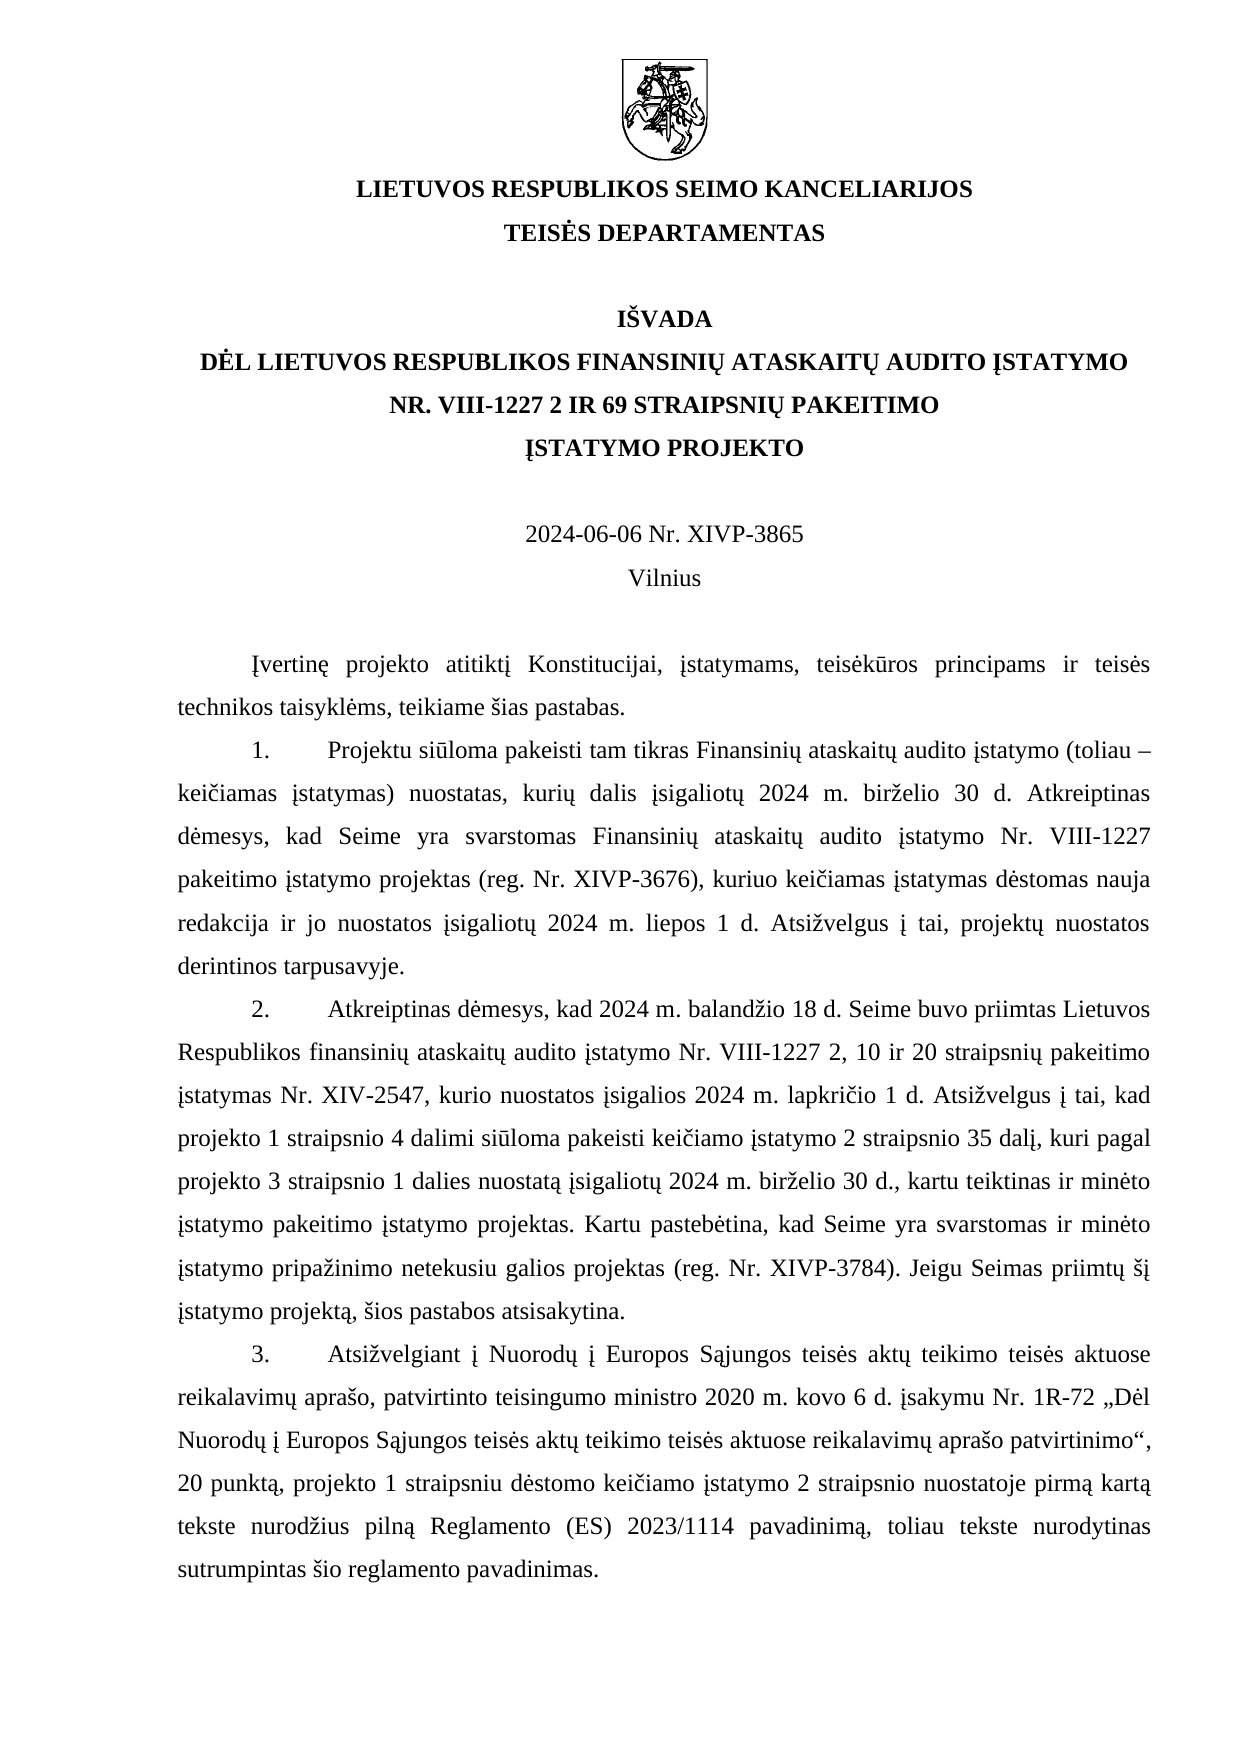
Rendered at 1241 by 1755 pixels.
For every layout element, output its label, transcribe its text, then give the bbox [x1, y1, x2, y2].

text 2024-06-06 Nr. XIVP-3865 [177, 519, 1152, 548]
list Projektu siūloma pakeisti tam tikras Finansinių ataskaitų audito įstatymo (toliau – keičiamas įstatymas) nuostatas, kurių dalis įsigaliotų 2024 m. birželio 30 d. Atkreiptinas dėmesys, kad Seime yra svarstomas Finansinių ataskaitų audito įstatymo Nr. VIII-1227 pakeitimo įstatymo projektas (reg. Nr. XIVP-3676), kuriuo keičiamas įstatymas dėstomas nauja redakcija ir jo nuostatos įsigaliotų 2024 m. liepos 1 d. Atsižvelgus į tai, projektų nuostatos derintinos tarpusavyje. [177, 735, 1152, 979]
list Atsižvelgiant į Nuorodų į Europos Sąjungos teisės aktų teikimo teisės aktuose reikalavimų aprašo, patvirtinto teisingumo ministro 2020 m. kovo 6 d. įsakymu Nr. 1R-72 „Dėl Nuorodų į Europos Sąjungos teisės aktų teikimo teisės aktuose reikalavimų aprašo patvirtinimo“, 20 punktą, projekto 1 straipsniu dėstomo keičiamo įstatymo 2 straipsnio nuostatoje pirmą kartą tekste nurodžius pilną Reglamento (ES) 2023/1114 pavadinimą, toliau tekste nurodytinas sutrumpintas šio reglamento pavadinimas. [177, 1339, 1152, 1583]
subtitle TEISĖS DEPARTAMENTAS [177, 218, 1152, 246]
text Įvertinę projekto atitiktį Konstitucijai, įstatymams, teisėkūros principams ir teisės technikos taisyklėms, teikiame šias pastabas. [177, 649, 1152, 721]
list Atkreiptinas dėmesys, kad 2024 m. balandžio 18 d. Seime buvo priimtas Lietuvos Respublikos finansinių ataskaitų audito įstatymo Nr. VIII-1227 2, 10 ir 20 straipsnių pakeitimo įstatymas Nr. XIV-2547, kurio nuostatos įsigalios 2024 m. lapkričio 1 d. Atsižvelgus į tai, kad projekto 1 straipsnio 4 dalimi siūloma pakeisti keičiamo įstatymo 2 straipsnio 35 dalį, kuri pagal projekto 3 straipsnio 1 dalies nuostatą įsigaliotų 2024 m. birželio 30 d., kartu teiktinas ir minėto įstatymo pakeitimo įstatymo projektas. Kartu pastebėtina, kad Seime yra svarstomas ir minėto įstatymo pripažinimo netekusiu galios projektas (reg. Nr. XIVP-3784). Jeigu Seimas priimtų šį įstatymo projektą, šios pastabos atsisakytina. [177, 994, 1152, 1324]
text LIETUVOS RESPUBLIKOS SEIMO KANCELIARIJOS [177, 174, 1152, 203]
text DĖL LIETUVOS RESPUBLIKOS FINANSINIŲ ATASKAITŲ AUDITO ĮSTATYMO NR. VIII-1227 2 IR 69 STRAIPSNIŲ PAKEITIMO ĮSTATYMO PROJEKTO [177, 347, 1152, 462]
text IŠVADA [177, 304, 1152, 333]
text Vilnius [177, 563, 1152, 591]
